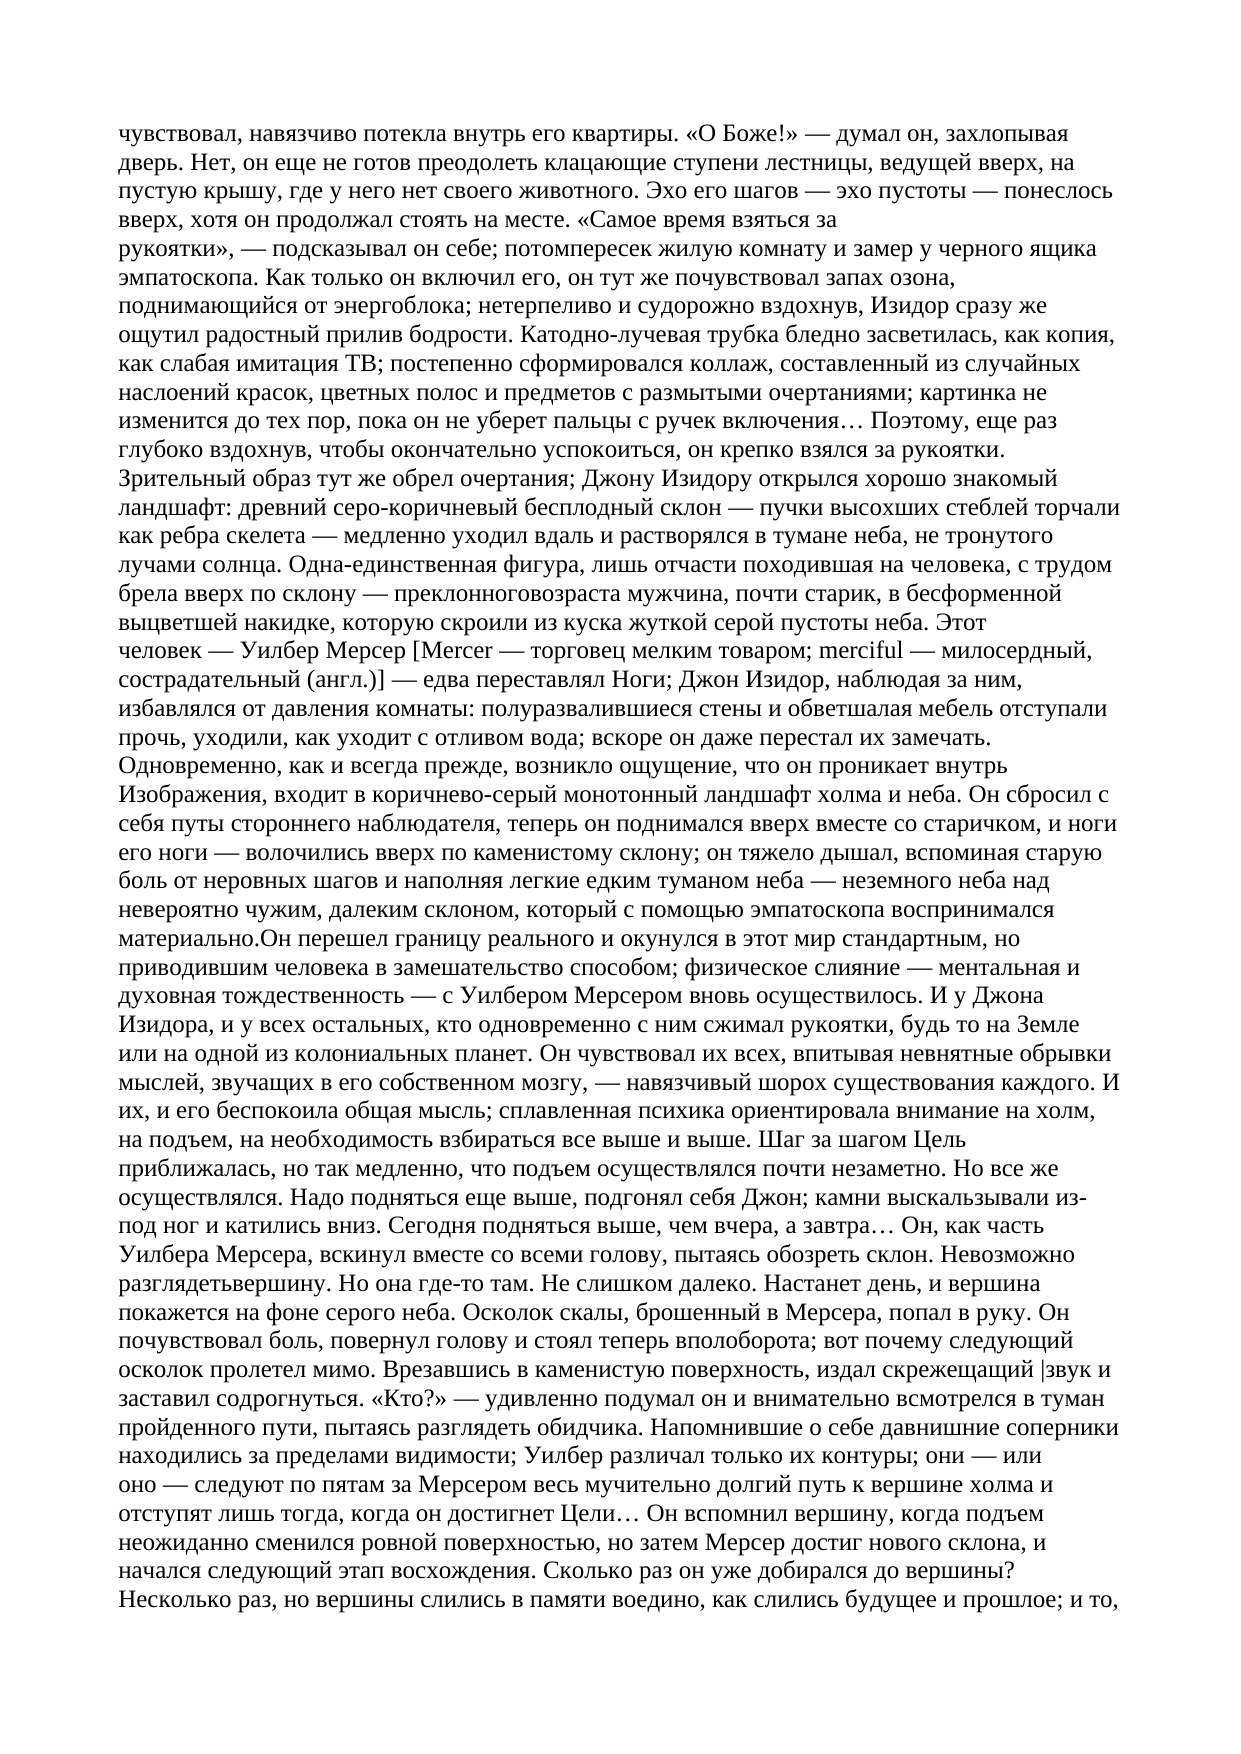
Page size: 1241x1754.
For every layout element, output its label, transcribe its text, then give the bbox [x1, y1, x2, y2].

text чувствовал, навязчиво потекла внутрь его квартиры. «О Боже!» — думал он, захлопывая дверь. Нет, он еще не готов преодолеть клацающие ступени лестницы, ведущей вверх, на пустую крышу, где у него нет своего животного. Эхо его шагов — эхо пустоты — понеслось вверх, хотя он продолжал стоять на месте. «Самое время взяться за рукоятки», — подсказывал он себе; потомпересек жилую комнату и замер у черного ящика эмпатоскопа. Как только он включил его, он тут же почувствовал запах озона, поднимающийся от энергоблока; нетерпеливо и судорожно вздохнув, Изидор сразу же ощутил радостный прилив бодрости. Катодно-лучевая трубка бледно засветилась, как копия, как слабая имитация ТВ; постепенно сформировался коллаж, составленный из случайных наслоений красок, цветных полос и предметов с размытыми очертаниями; картинка не изменится до тех пор, пока он не уберет пальцы с ручек включения… Поэтому, еще раз глубоко вздохнув, чтобы окончательно успокоиться, он крепко взялся за рукоятки. Зрительный образ тут же обрел очертания; Джону Изидору открылся хорошо знакомый ландшафт: древний серо-коричневый бесплодный склон — пучки высохших стеблей торчали как ребра скелета — медленно уходил вдаль и растворялся в тумане неба, не тронутого лучами солнца. Одна-единственная фигура, лишь отчасти походившая на человека, с трудом брела вверх по склону — преклонноговозраста мужчина, почти старик, в бесформенной выцветшей накидке, которую скроили из куска жуткой серой пустоты неба. Этот человек — Уилбер Мерсер [Mercer — торговец мелким товаром; merciful — милосердный, сострадательный (англ.)] — едва переставлял Ноги; Джон Изидор, наблюдая за ним, избавлялся от давления комнаты: полуразвалившиеся стены и обветшалая мебель отступали прочь, уходили, как уходит с отливом вода; вскоре он даже перестал их замечать. Одновременно, как и всегда прежде, возникло ощущение, что он проникает внутрь Изображения, входит в коричнево-серый монотонный ландшафт холма и неба. Он сбросил с себя путы стороннего наблюдателя, теперь он поднимался вверх вместе со старичком, и ноги его ноги — волочились вверх по каменистому склону; он тяжело дышал, вспоминая старую боль от неровных шагов и наполняя легкие едким туманом неба — неземного неба над невероятно чужим, далеким склоном, который с помощью эмпатоскопа воспринимался материально.Он перешел границу реального и окунулся в этот мир стандартным, но приводившим человека в замешательство способом; физическое слияние — ментальная и духовная тождественность — с Уилбером Мерсером вновь осуществилось. И у Джона Изидора, и у всех остальных, кто одновременно с ним сжимал рукоятки, будь то на Земле или на одной из колониальных планет. Он чувствовал их всех, впитывая невнятные обрывки мыслей, звучащих в его собственном мозгу, — навязчивый шорох существования каждого. И их, и его беспокоила общая мысль; сплавленная психика ориентировала внимание на холм, на подъем, на необходимость взбираться все выше и выше. Шаг за шагом Цель приближалась, но так медленно, что подъем осуществлялся почти незаметно. Но все же осуществлялся. Надо подняться еще выше, подгонял себя Джон; камни выскальзывали из-под ног и катились вниз. Сегодня подняться выше, чем вчера, а завтра… Он, как часть Уилбера Мерсера, вскинул вместе со всеми голову, пытаясь обозреть склон. Невозможно разглядетьвершину. Но она где-то там. Не слишком далеко. Настанет день, и вершина покажется на фоне серого неба. Осколок скалы, брошенный в Мерсера, попал в руку. Он почувствовал боль, повернул голову и стоял теперь вполоборота; вот почему следующий осколок пролетел мимо. Врезавшись в каменистую поверхность, издал скрежещащий |звук и заставил содрогнуться. «Кто?» — удивленно подумал он и внимательно всмотрелся в туман пройденного пути, пытаясь разглядеть обидчика. Напомнившие о себе давнишние соперники находились за пределами видимости; Уилбер различал только их контуры; они — или оно — следуют по пятам за Мерсером весь мучительно долгий путь к вершине холма и отступят лишь тогда, когда он достигнет Цели… Он вспомнил вершину, когда подъем неожиданно сменился ровной поверхностью, но затем Мерсер достиг нового склона, и начался следующий этап восхождения. Сколько раз он уже добирался до вершины? Несколько раз, но вершины слились в памяти воедино, как слились будущее и прошлое; и то, [118, 118, 1122, 1613]
